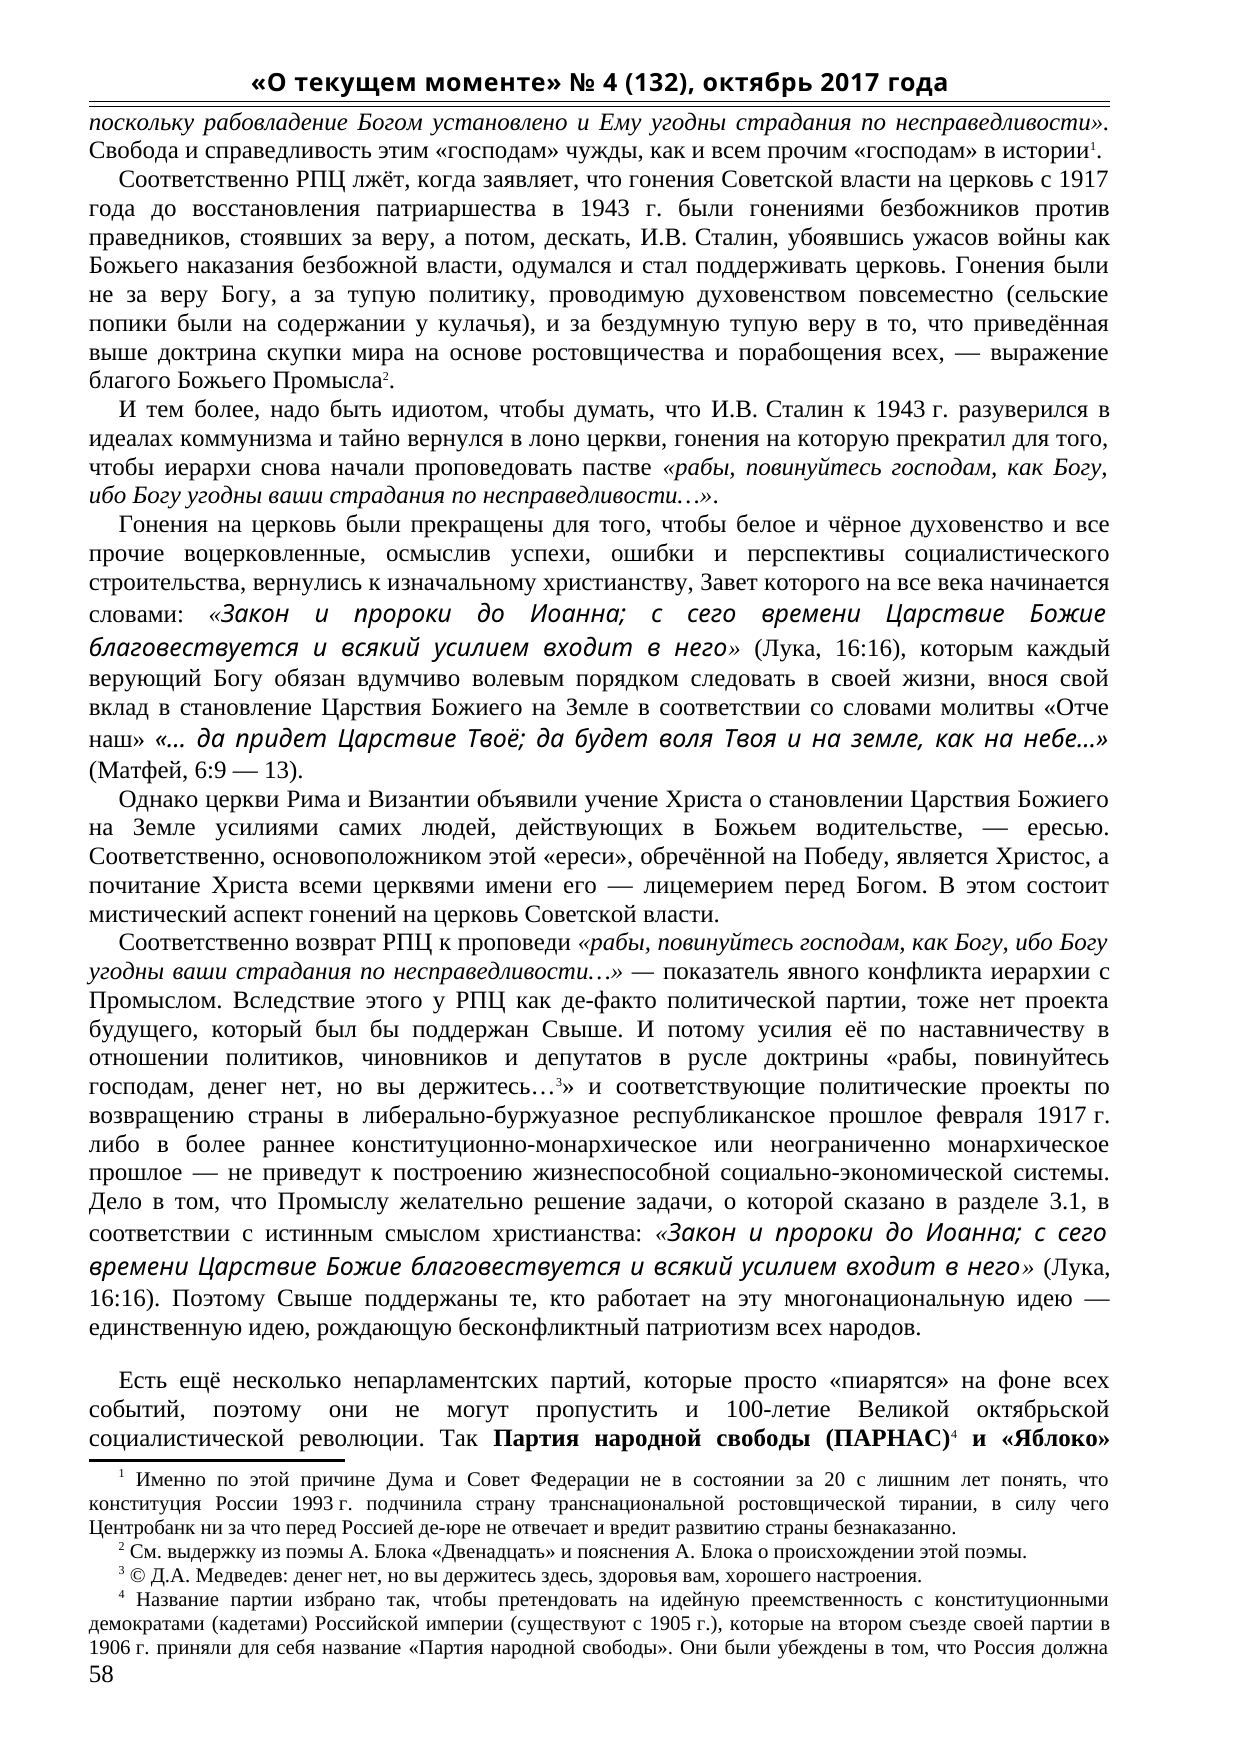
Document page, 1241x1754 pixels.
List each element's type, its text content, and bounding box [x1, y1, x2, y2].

text Однако церкви Рима и Византии объявили учение Христа о становлении Царствия Божиего на Земле усилиями самих людей, действующих в Божьем водительстве, — ересью. Соответственно, основоположником этой «ереси», обречённой на Победу, является Христос, а почитание Христа всеми церквями имени его — лицемерием перед Богом. В этом состоит мистический аспект гонений на церковь Советской власти. [89, 784, 1110, 927]
text Название партии избрано так, чтобы претендовать на идейную преемственность с конституционными демократами (кадетами) Российской империи (существуют с 1905 г.), которые на втором съезде своей партии в 1906 г. приняли для себя название «Партия народной свободы». Они были убеждены в том, что Россия должна [89, 1587, 1110, 1659]
text Соответственно возврат РПЦ к проповеди «рабы, повинуйтесь господам, как Богу, ибо Богу угодны ваши страдания по несправедливости…» — показатель явного конфликта иерархии с Промыслом. Вследствие этого у РПЦ как де-факто политической партии, тоже нет проекта будущего, который был бы поддержан Свыше. И потому усилия её по наставничеству в отношении политиков, чиновников и депутатов в русле доктрины «рабы, повинуйтесь господам, денег нет, но вы держитесь…» и соответствующие политические проекты по возвращению страны в либерально-буржуазное республиканское прошлое февраля 1917 г. либо в более раннее конституционно-монархическое или неограниченно монархическое прошлое — не приведут к построению жизнеспособной социально-экономической системы. Дело в том, что Промыслу желательно решение задачи, о которой сказано в разделе 3.1, в соответствии с истинным смыслом христианства: «Закон и пророки до Иоанна; с сего времени Царствие Божие благовествуется и всякий усилием входит в него» (Лука, 16:16). Поэтому Свыше поддержаны те, кто работает на эту многонациональную идею — единственную идею, рождающую бесконфликтный патриотизм всех народов. [89, 927, 1110, 1341]
text Соответственно РПЦ лжёт, когда заявляет, что гонения Советской власти на церковь с 1917 года до восстановления патриаршества в 1943 г. были гонениями безбожников против праведников, стоявших за веру, а потом, дескать, И.В. Сталин, убоявшись ужасов войны как Божьего наказания безбожной власти, одумался и стал поддерживать церковь. Гонения были не за веру Богу, а за тупую политику, проводимую духовенством повсеместно (сельские попики были на содержании у кулачья), и за бездумную тупую веру в то, что приведённая выше доктрина скупки мира на основе ростовщичества и порабощения всех, — выражение благого Божьего Промысла. [89, 164, 1110, 394]
text И тем более, надо быть идиотом, чтобы думать, что И.В. Сталин к 1943 г. разуверился в идеалах коммунизма и тайно вернулся в лоно церкви, гонения на которую прекратил для того, чтобы иерархи снова начали проповедовать пастве «рабы, повинуйтесь господам, как Богу, ибо Богу угодны ваши страдания по несправедливости…». [89, 394, 1110, 509]
text Есть ещё несколько непарламентских партий, которые просто «пиарятся» на фоне всех событий, поэтому они не могут пропустить и 100-летие Великой октябрьской социалистической революции. Так Партия народной свободы (ПАРНАС) и «Яблоко» обещают, что в случае их прохождения в Госдуму они внесут законопроект о юридической оценке Октябрьской революции и разгона заседания Учредительного собрания в 1918 году. [89, 1366, 1110, 1452]
text поскольку рабовладение Богом установлено и Ему угодны страдания по несправедливости». Свобода и справедливость этим «господам» чужды, как и всем прочим «господам» в истории. [89, 107, 1110, 164]
text © Д.А. Медведев: денег нет, но вы держитесь здесь, здоровья вам, хорошего настроения. [89, 1563, 1110, 1587]
text Именно по этой причине Дума и Совет Федерации не в состоянии за 20 с лишним лет понять, что конституция России 1993 г. подчинила страну транснациональной ростовщической тирании, в силу чего Центробанк ни за что перед Россией де-юре не отвечает и вредит развитию страны безнаказанно. [89, 1467, 1110, 1539]
text Гонения на церковь были прекращены для того, чтобы белое и чёрное духовенство и все прочие воцерковленные, осмыслив успехи, ошибки и перспективы социалистического строительства, вернулись к изначальному христианству, Завет которого на все века начинается словами: «Закон и пророки до Иоанна; с сего времени Царствие Божие благовествуется и всякий усилием входит в него» (Лука, 16:16), которым каждый верующий Богу обязан вдумчиво волевым порядком следовать в своей жизни, внося свой вклад в становление Царствия Божиего на Земле в соответствии со словами молитвы «Отче наш» «… да придет Царствие Твоё; да будет воля Твоя и на земле, как на небе…» (Матфей, 6:9 — 13). [89, 509, 1110, 784]
text См. выдержку из поэмы А. Блока «Двенадцать» и пояснения А. Блока о происхождении этой поэмы. [89, 1539, 1110, 1563]
